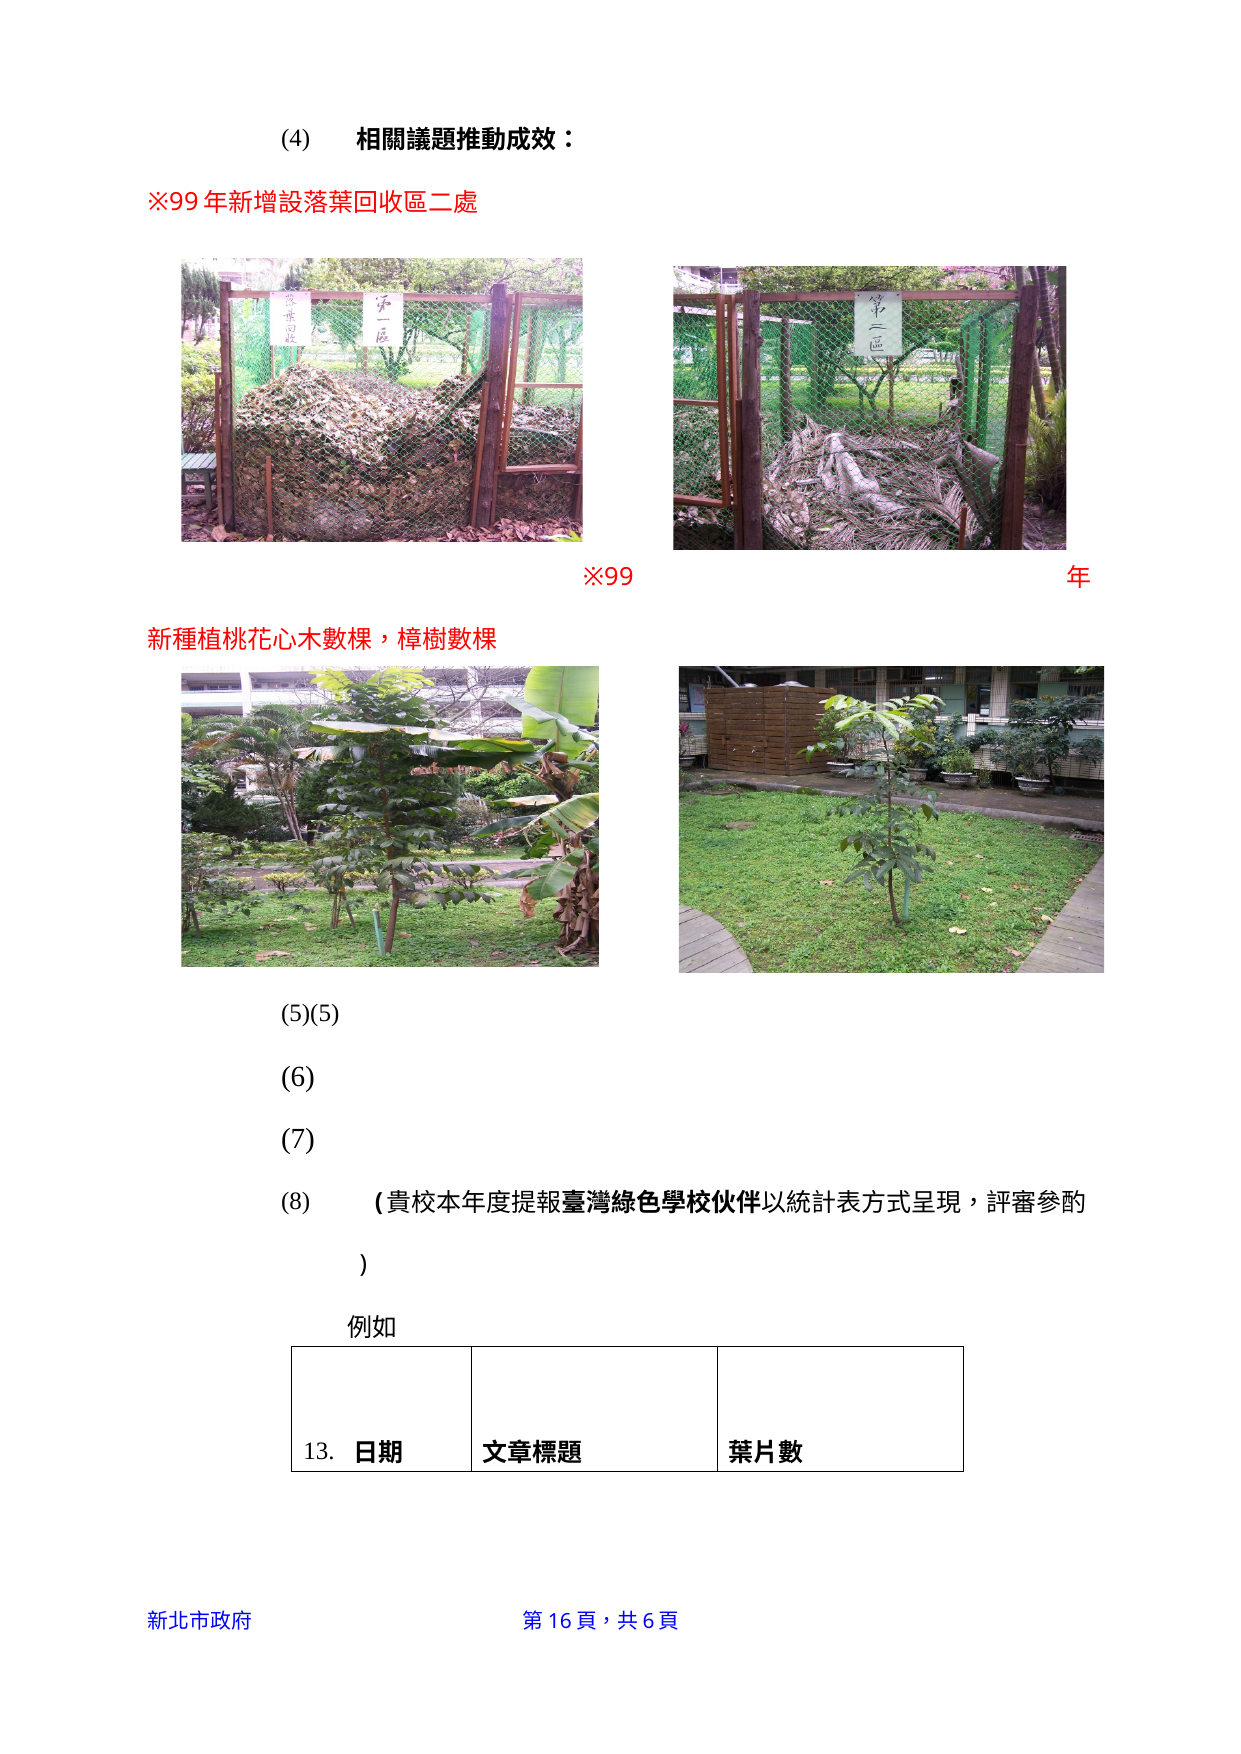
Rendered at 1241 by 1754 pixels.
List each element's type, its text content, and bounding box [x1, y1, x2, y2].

text 例如 [348, 1284, 1107, 1346]
table_header 文章標題 [472, 1347, 717, 1471]
text ※99年新種植桃花心木數棵，樟樹數棵 [148, 534, 1107, 659]
text ※99年新增設落葉回收區二處 [148, 159, 1107, 221]
table_header 葉片數 [718, 1347, 963, 1471]
list 相關議題推動成效： [281, 96, 1107, 159]
list (貴校本年度提報臺灣綠色學校伙伴以統計表方式呈現，評審參酌 ) [281, 1159, 1107, 1284]
table_header 日期 [292, 1347, 471, 1471]
